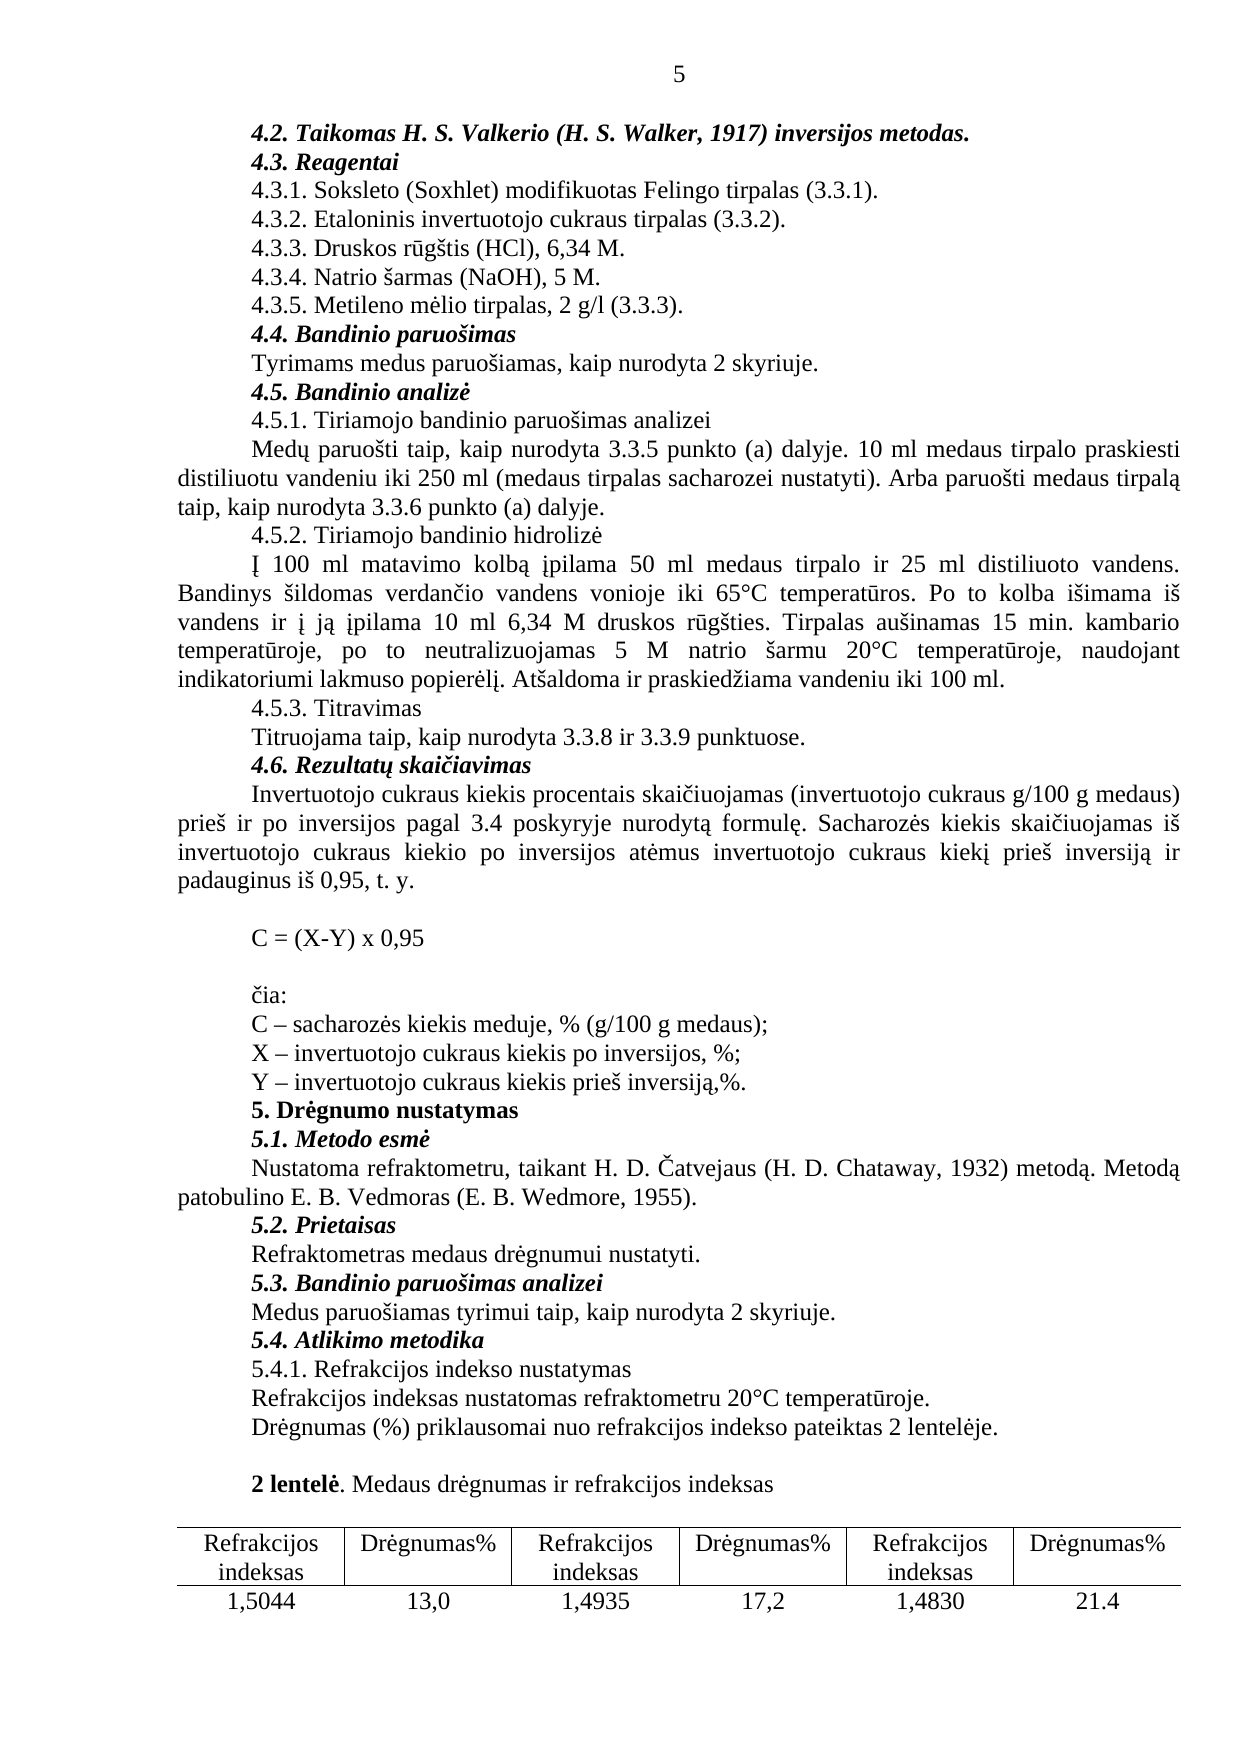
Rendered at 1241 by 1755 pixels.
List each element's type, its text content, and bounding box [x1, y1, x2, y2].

text 4.5.3. Titravimas [177, 693, 1181, 722]
table_header Refrakcijos indeksas [847, 1528, 1013, 1585]
text 4.3.1. Soksleto (Soxhlet) modifikuotas Felingo tirpalas (3.3.1). [177, 176, 1181, 204]
text 4.5.2. Tiriamojo bandinio hidrolizė [177, 521, 1181, 549]
text 4.5.1. Tiriamojo bandinio paruošimas analizei [177, 406, 1181, 434]
text Medus paruošiamas tyrimui taip, kaip nurodyta 2 skyriuje. [177, 1297, 1181, 1326]
text 4.3. Reagentai [177, 147, 1181, 176]
table_header Drėgnumas% [680, 1528, 846, 1585]
text Į 100 ml matavimo kolbą įpilama 50 ml medaus tirpalo ir 25 ml distiliuoto vandens. Bandinys šildomas verdančio vandens vonioje iki 65°C temperatūros. Po to kolba išimama iš vandens ir į ją įpilama 10 ml 6,34 M druskos rūgšties. Tirpalas aušinamas 15 min. kambario temperatūroje, po to neutralizuojamas 5 M natrio šarmu 20°C temperatūroje, naudojant indikatoriumi lakmuso popierėlį. Atšaldoma ir praskiedžiama vandeniu iki 100 ml. [177, 549, 1181, 693]
text 4.2. Taikomas H. S. Valkerio (H. S. Walker, 1917) inversijos metodas. [177, 118, 1181, 147]
text 2 lentelė. Medaus drėgnumas ir refrakcijos indeksas [177, 1469, 1181, 1498]
text Refrakcijos indeksas nustatomas refraktometru 20°C temperatūroje. [177, 1383, 1181, 1412]
text 4.5. Bandinio analizė [177, 377, 1181, 406]
text Y – invertuotojo cukraus kiekis prieš inversiją,%. [177, 1067, 1181, 1096]
text X – invertuotojo cukraus kiekis po inversijos, %; [177, 1038, 1181, 1067]
table_cell 13,0 [345, 1586, 512, 1632]
text Invertuotojo cukraus kiekis procentais skaičiuojamas (invertuotojo cukraus g/100 g medaus) prieš ir po inversijos pagal 3.4 poskyryje nurodytą formulę. Sacharozės kiekis skaičiuojamas iš invertuotojo cukraus kiekio po inversijos atėmus invertuotojo cukraus kiekį prieš inversiją ir padauginus iš 0,95, t. y. [177, 779, 1181, 894]
table_header Refrakcijos indeksas [177, 1528, 344, 1585]
text Refraktometras medaus drėgnumui nustatyti. [177, 1239, 1181, 1268]
text 4.3.3. Druskos rūgštis (HCl), 6,34 M. [177, 233, 1181, 262]
text 5.1. Metodo esmė [177, 1124, 1181, 1153]
table_header Refrakcijos indeksas [512, 1528, 679, 1585]
text Titruojama taip, kaip nurodyta 3.3.8 ir 3.3.9 punktuose. [177, 722, 1181, 751]
table_cell 1,4935 [512, 1586, 679, 1632]
text 4.6. Rezultatų skaičiavimas [177, 751, 1181, 779]
table_cell 21.4 [1014, 1586, 1181, 1632]
text C – sacharozės kiekis meduje, % (g/100 g medaus); [177, 1009, 1181, 1038]
table_cell 17,2 [679, 1586, 846, 1632]
text 4.3.4. Natrio šarmas (NaOH), 5 M. [177, 262, 1181, 291]
text 5. Drėgnumo nustatymas [177, 1096, 1181, 1124]
text 4.4. Bandinio paruošimas [177, 319, 1181, 348]
text Medų paruošti taip, kaip nurodyta 3.3.5 punkto (a) dalyje. 10 ml medaus tirpalo praskiesti distiliuotu vandeniu iki 250 ml (medaus tirpalas sacharozei nustatyti). Arba paruošti medaus tirpalą taip, kaip nurodyta 3.3.6 punkto (a) dalyje. [177, 434, 1181, 521]
text 5.4.1. Refrakcijos indekso nustatymas [177, 1354, 1181, 1383]
text čia: [177, 981, 1181, 1009]
text Nustatoma refraktometru, taikant H. D. Čatvejaus (H. D. Chataway, 1932) metodą. Metodą patobulino E. B. Vedmoras (E. B. Wedmore, 1955). [177, 1153, 1181, 1211]
table_header Drėgnumas% [1014, 1528, 1181, 1585]
text Drėgnumas (%) priklausomai nuo refrakcijos indekso pateiktas 2 lentelėje. [177, 1412, 1181, 1441]
text 5.4. Atlikimo metodika [177, 1326, 1181, 1354]
table_cell 1,5044 [177, 1586, 344, 1632]
table_header Drėgnumas% [345, 1528, 511, 1585]
table_cell 1,4830 [846, 1586, 1014, 1632]
text 4.3.5. Metileno mėlio tirpalas, 2 g/l (3.3.3). [177, 291, 1181, 319]
text Tyrimams medus paruošiamas, kaip nurodyta 2 skyriuje. [177, 348, 1181, 377]
text 5.3. Bandinio paruošimas analizei [177, 1268, 1181, 1297]
text C = (X-Y) x 0,95 [177, 923, 1181, 952]
text 4.3.2. Etaloninis invertuotojo cukraus tirpalas (3.3.2). [177, 204, 1181, 233]
text 5.2. Prietaisas [177, 1211, 1181, 1239]
